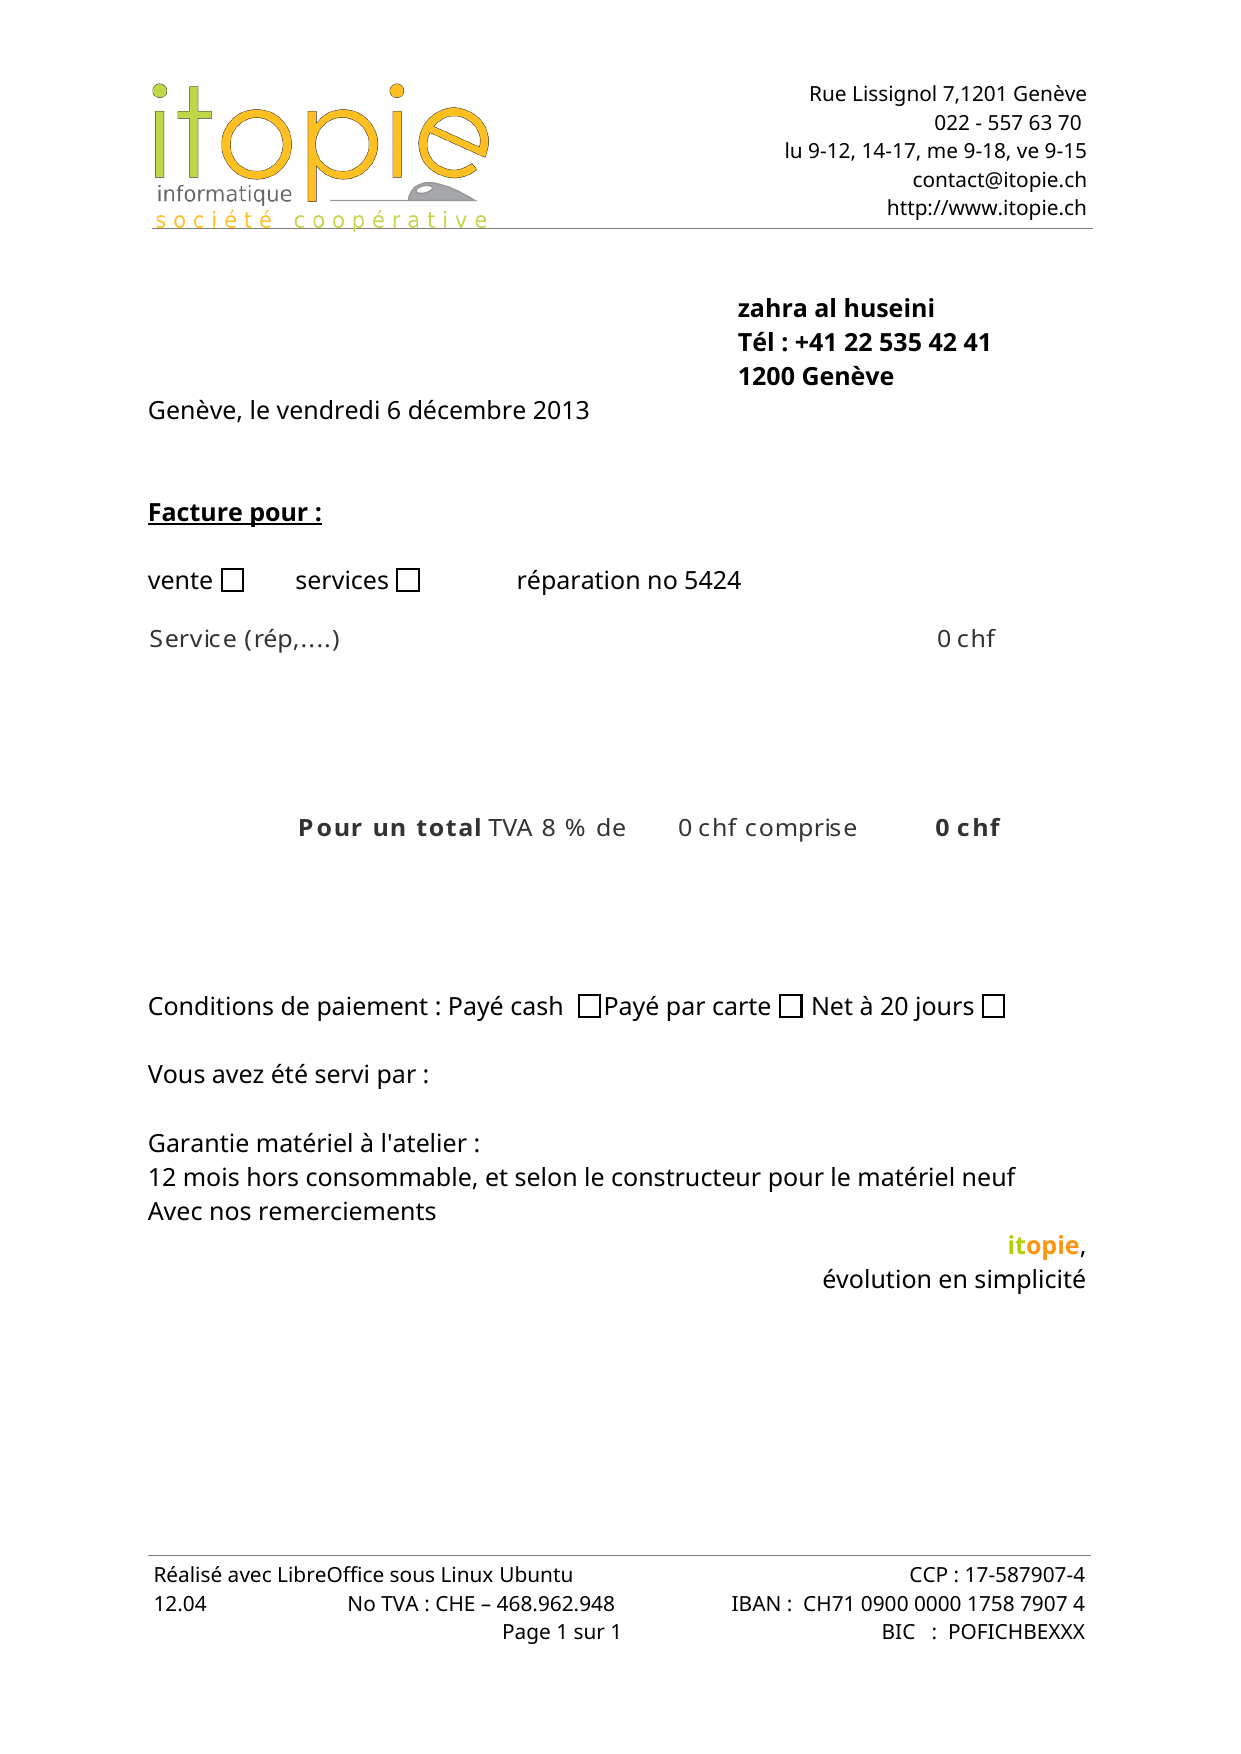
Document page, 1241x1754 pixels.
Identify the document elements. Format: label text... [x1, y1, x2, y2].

text itopie, [148, 1227, 1093, 1262]
text Genève, le vendredi 6 décembre 2013 [148, 392, 1093, 427]
text zahra al huseini [148, 290, 1093, 324]
text Facture pour : [148, 495, 1093, 529]
text vente services réparation no 5424 [148, 563, 1093, 597]
picture [138, 72, 500, 244]
text 1200 Genève [148, 358, 1093, 392]
text Vous avez été servi par : [148, 1057, 1093, 1091]
text évolution en simplicité [148, 1262, 1093, 1296]
text Conditions de paiement : Payé cash Payé par carte Net à 20 jours [148, 989, 1093, 1023]
text Garantie matériel à l'atelier : [148, 1125, 1093, 1159]
text Tél : +41 22 535 42 41 [148, 324, 1093, 358]
text Avec nos remerciements [148, 1193, 1093, 1227]
text 12 mois hors consommable, et selon le constructeur pour le matériel neuf [148, 1159, 1093, 1193]
